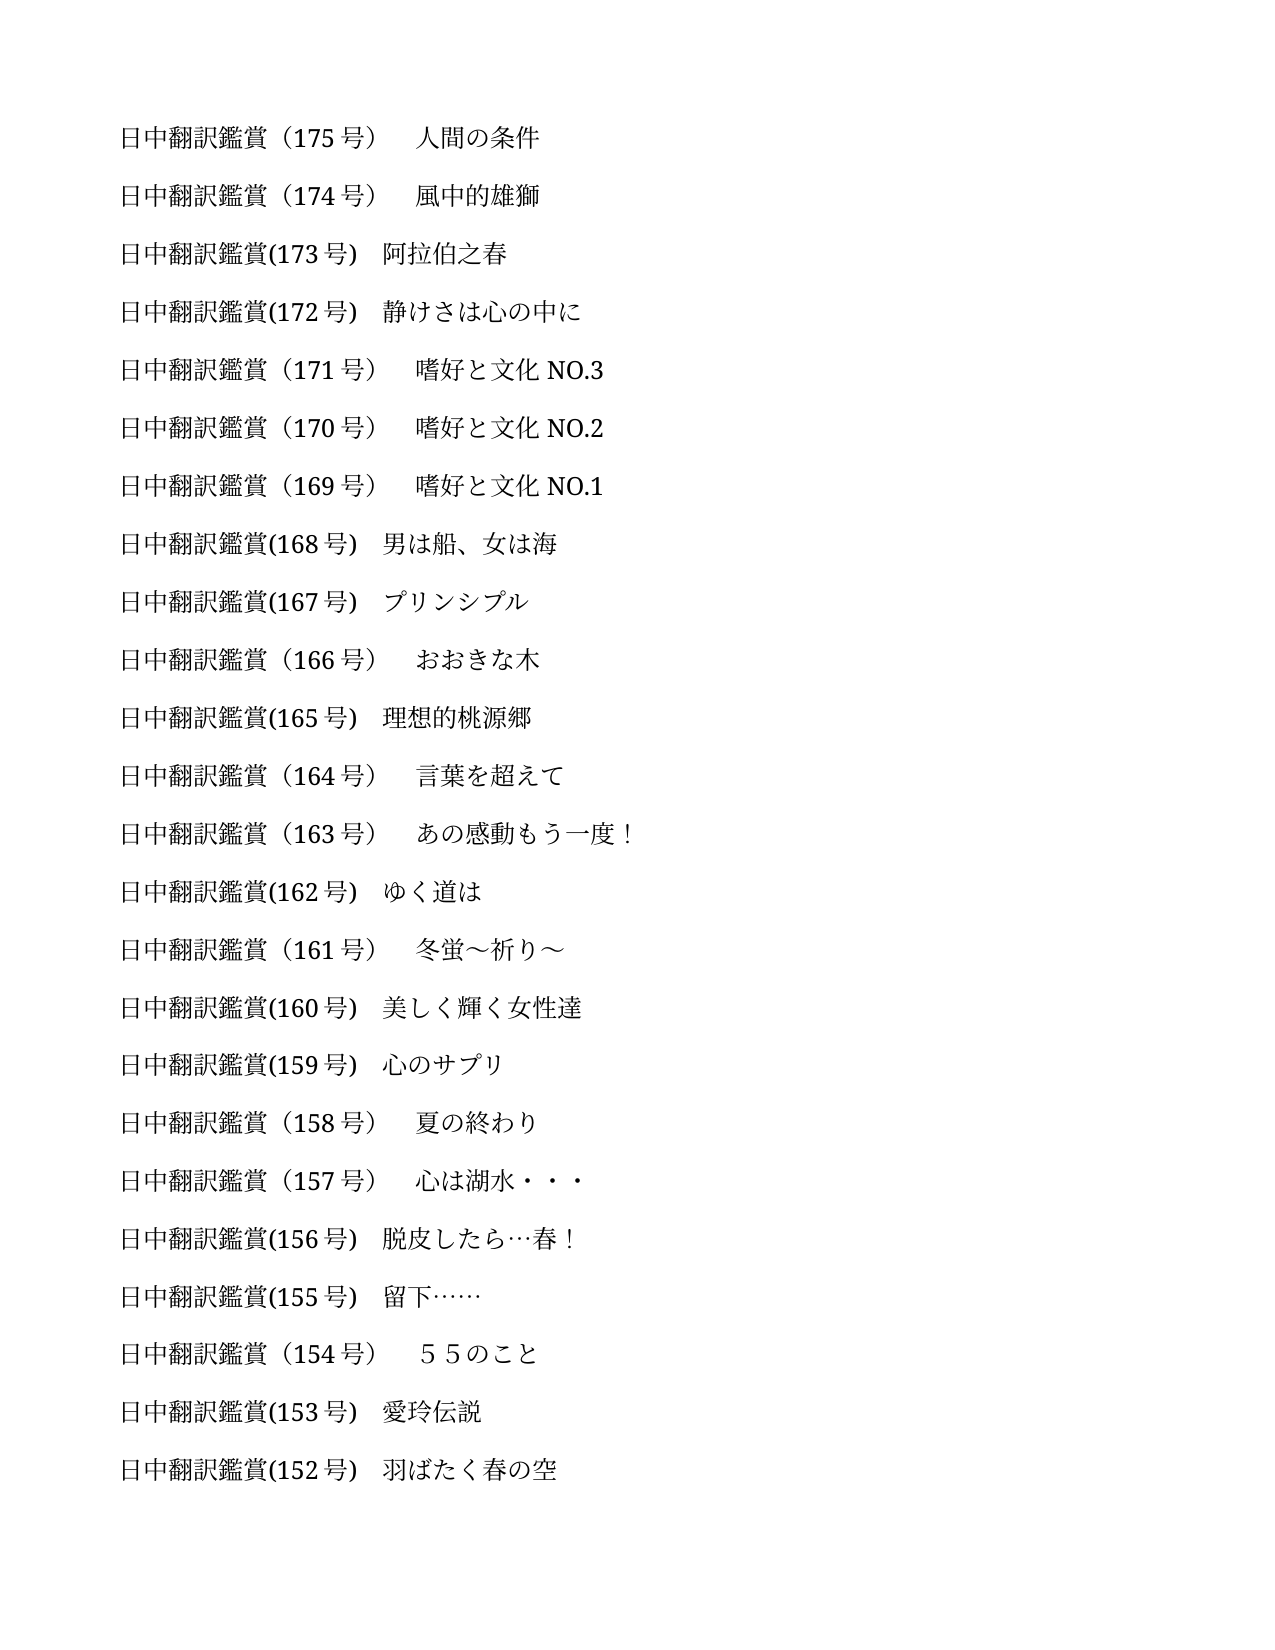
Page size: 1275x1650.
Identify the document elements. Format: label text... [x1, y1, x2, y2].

text 日中翻訳鑑賞（158号） 夏の終わり [118, 1104, 1157, 1140]
text 日中翻訳鑑賞(162号) ゆく道は [118, 872, 1157, 909]
text 日中翻訳鑑賞(165号) 理想的桃源郷 [118, 698, 1157, 734]
text 日中翻訳鑑賞（166号） おおきな木 [118, 640, 1157, 677]
text 日中翻訳鑑賞(153号) 愛玲伝説 [118, 1393, 1157, 1429]
text 日中翻訳鑑賞(173号) 阿拉伯之春 [118, 234, 1157, 270]
text 日中翻訳鑑賞（169号） 嗜好と文化 NO.1 [118, 466, 1157, 502]
text 日中翻訳鑑賞（161号） 冬蛍～祈り～ [118, 930, 1157, 966]
text 日中翻訳鑑賞(168号) 男は船、女は海 [118, 524, 1157, 561]
text 日中翻訳鑑賞(167号) プリンシプル [118, 582, 1157, 618]
text 日中翻訳鑑賞(152号) 羽ばたく春の空 [118, 1451, 1157, 1487]
text 日中翻訳鑑賞(172号) 静けさは心の中に [118, 292, 1157, 328]
text 日中翻訳鑑賞(156号) 脱皮したら…春！ [118, 1219, 1157, 1256]
text 日中翻訳鑑賞(160号) 美しく輝く女性達 [118, 988, 1157, 1024]
text 日中翻訳鑑賞（171号） 嗜好と文化 NO.3 [118, 350, 1157, 386]
text 日中翻訳鑑賞(155号) 留下…… [118, 1277, 1157, 1313]
text 日中翻訳鑑賞（154号） ５５のこと [118, 1335, 1157, 1371]
text 日中翻訳鑑賞（157号） 心は湖水・・・ [118, 1162, 1157, 1198]
text 日中翻訳鑑賞（163号） あの感動もう一度！ [118, 814, 1157, 851]
text 日中翻訳鑑賞（170号） 嗜好と文化 NO.2 [118, 408, 1157, 444]
text 日中翻訳鑑賞（175号） 人間の条件 [118, 118, 1157, 154]
text 日中翻訳鑑賞(159号) 心のサプリ [118, 1046, 1157, 1082]
text 日中翻訳鑑賞（164号） 言葉を超えて [118, 756, 1157, 793]
text 日中翻訳鑑賞（174号） 風中的雄獅 [118, 176, 1157, 212]
